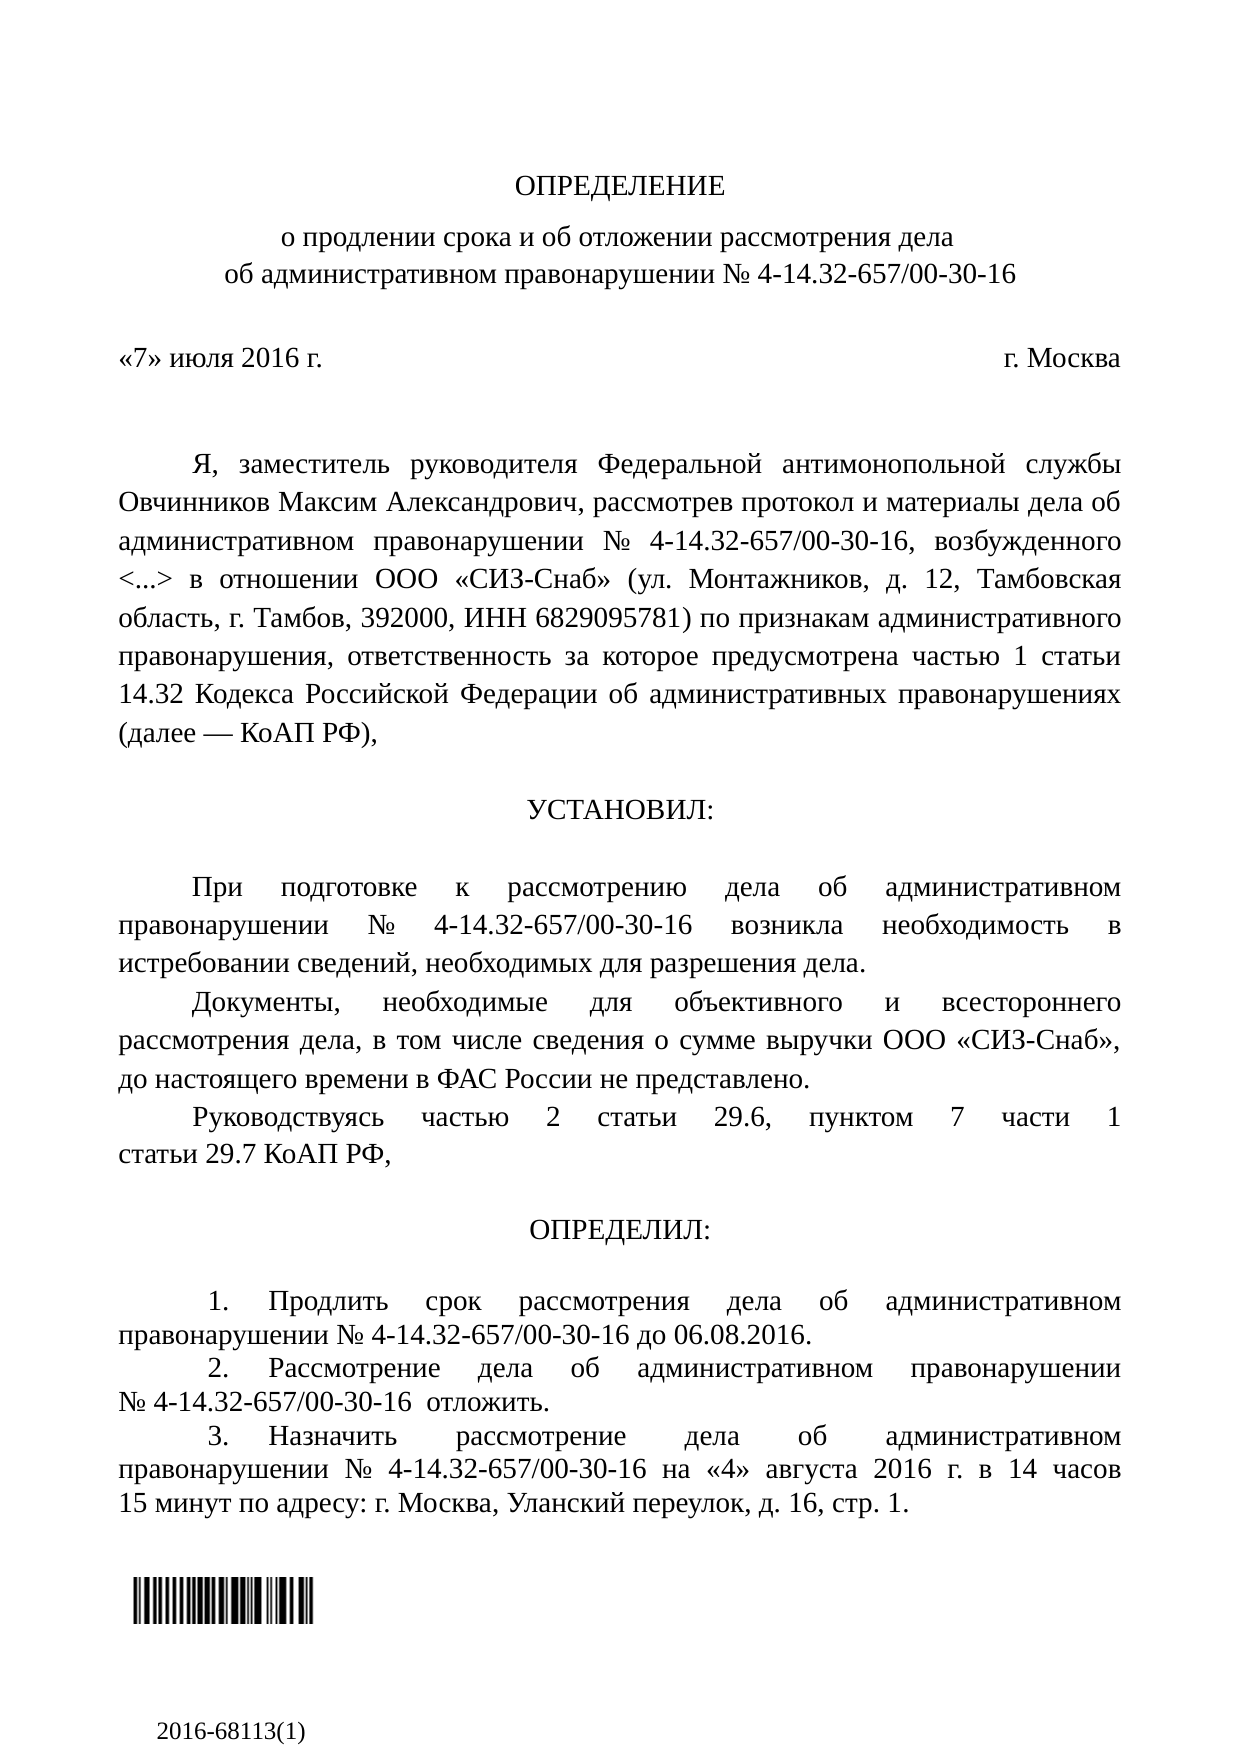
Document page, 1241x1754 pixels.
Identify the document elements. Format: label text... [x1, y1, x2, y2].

text об административном правонарушении № 4-14.32-657/00-30-16 [118, 252, 1122, 290]
list Назначить рассмотрение дела об административном правонарушении № 4-14.32-657/00-30-16 на «4» августа 2016 г. в 14 часов 15 минут по адресу: г. Москва, Уланский переулок, д. 16, стр. 1. [118, 1418, 1122, 1518]
list Продлить срок рассмотрения дела об административном правонарушении № 4-14.32-657/00-30-16 до 06.08.2016. [118, 1283, 1122, 1351]
text Документы, необходимые для объективного и всестороннего рассмотрения дела, в том числе сведения о сумме выручки ООО «СИЗ-Снаб», до настоящего времени в ФАС России не представлено. [118, 979, 1122, 1094]
text «7» июля 2016 г. г. Москва [118, 340, 1122, 374]
text ОПРЕДЕЛИЛ: [118, 1208, 1122, 1246]
text ОПРЕДЕЛЕНИЕ [118, 168, 1122, 202]
text При подготовке к рассмотрению дела об административном правонарушении № 4-14.32-657/00-30-16 возникла необходимость в истребовании сведений, необходимых для разрешения дела. [118, 864, 1122, 979]
picture [118, 1577, 331, 1624]
text Я, заместитель руководителя Федеральной антимонопольной службы Овчинников Максим Александрович, рассмотрев протокол и материалы дела об административном правонарушении № 4-14.32-657/00-30-16, возбужденного <...> в отношении ООО «СИЗ-Снаб» (ул. Монтажников, д. 12, Тамбовская область, г. Тамбов, 392000, ИНН 6829095781) по признакам административного правонарушения, ответственность за которое предусмотрена частью 1 статьи 14.32 Кодекса Российской Федерации об административных правонарушениях (далее — КоАП РФ), [118, 441, 1122, 748]
list Рассмотрение дела об административном правонарушении № 4-14.32-657/00-30-16 отложить. [118, 1351, 1122, 1418]
text УСТАНОВИЛ: [118, 787, 1122, 825]
text Руководствуясь частью 2 статьи 29.6, пунктом 7 части 1 статьи 29.7 КоАП РФ, [118, 1094, 1122, 1170]
text о продлении срока и об отложении рассмотрения дела [120, 219, 1122, 252]
